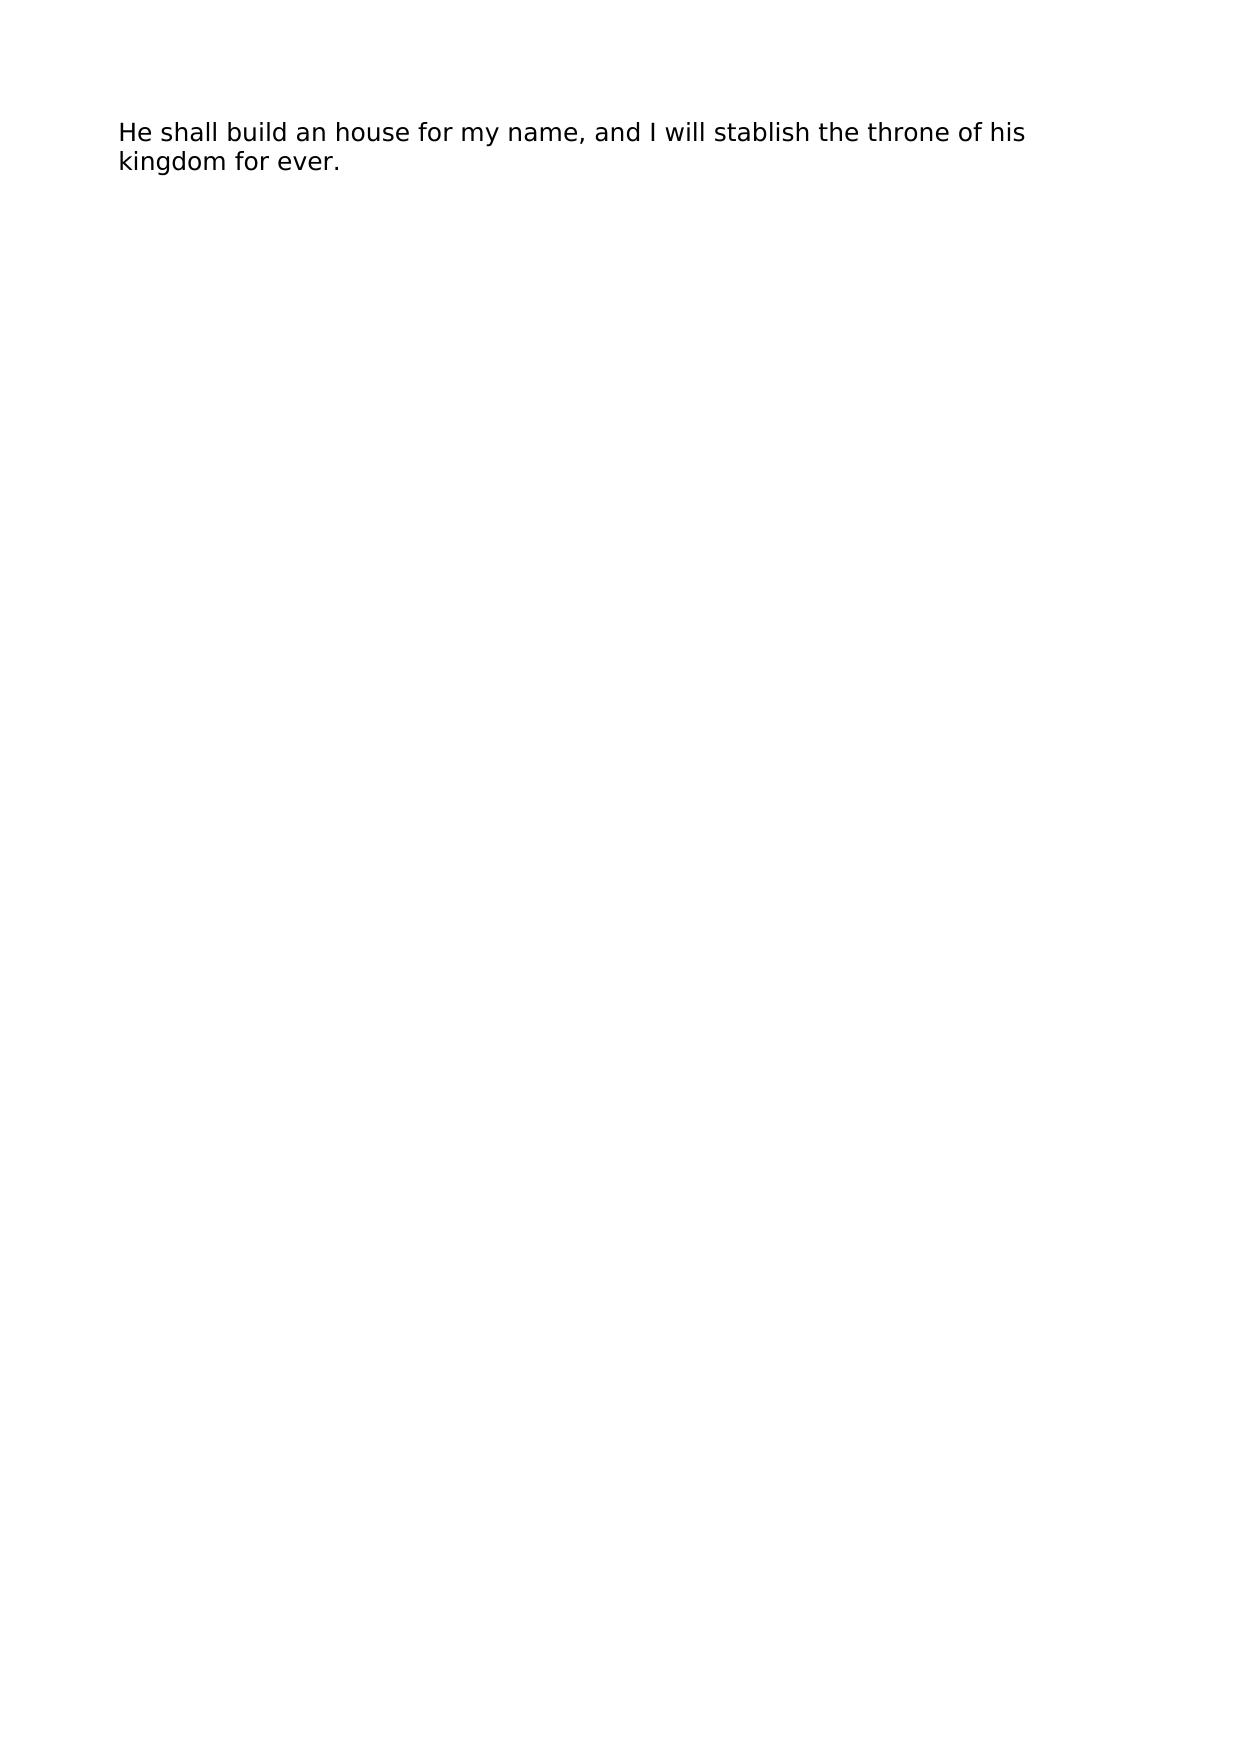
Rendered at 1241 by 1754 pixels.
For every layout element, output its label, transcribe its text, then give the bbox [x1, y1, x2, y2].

text He shall build an house for my name, and I will stablish the throne of his kingdom for ever. [118, 118, 1122, 176]
